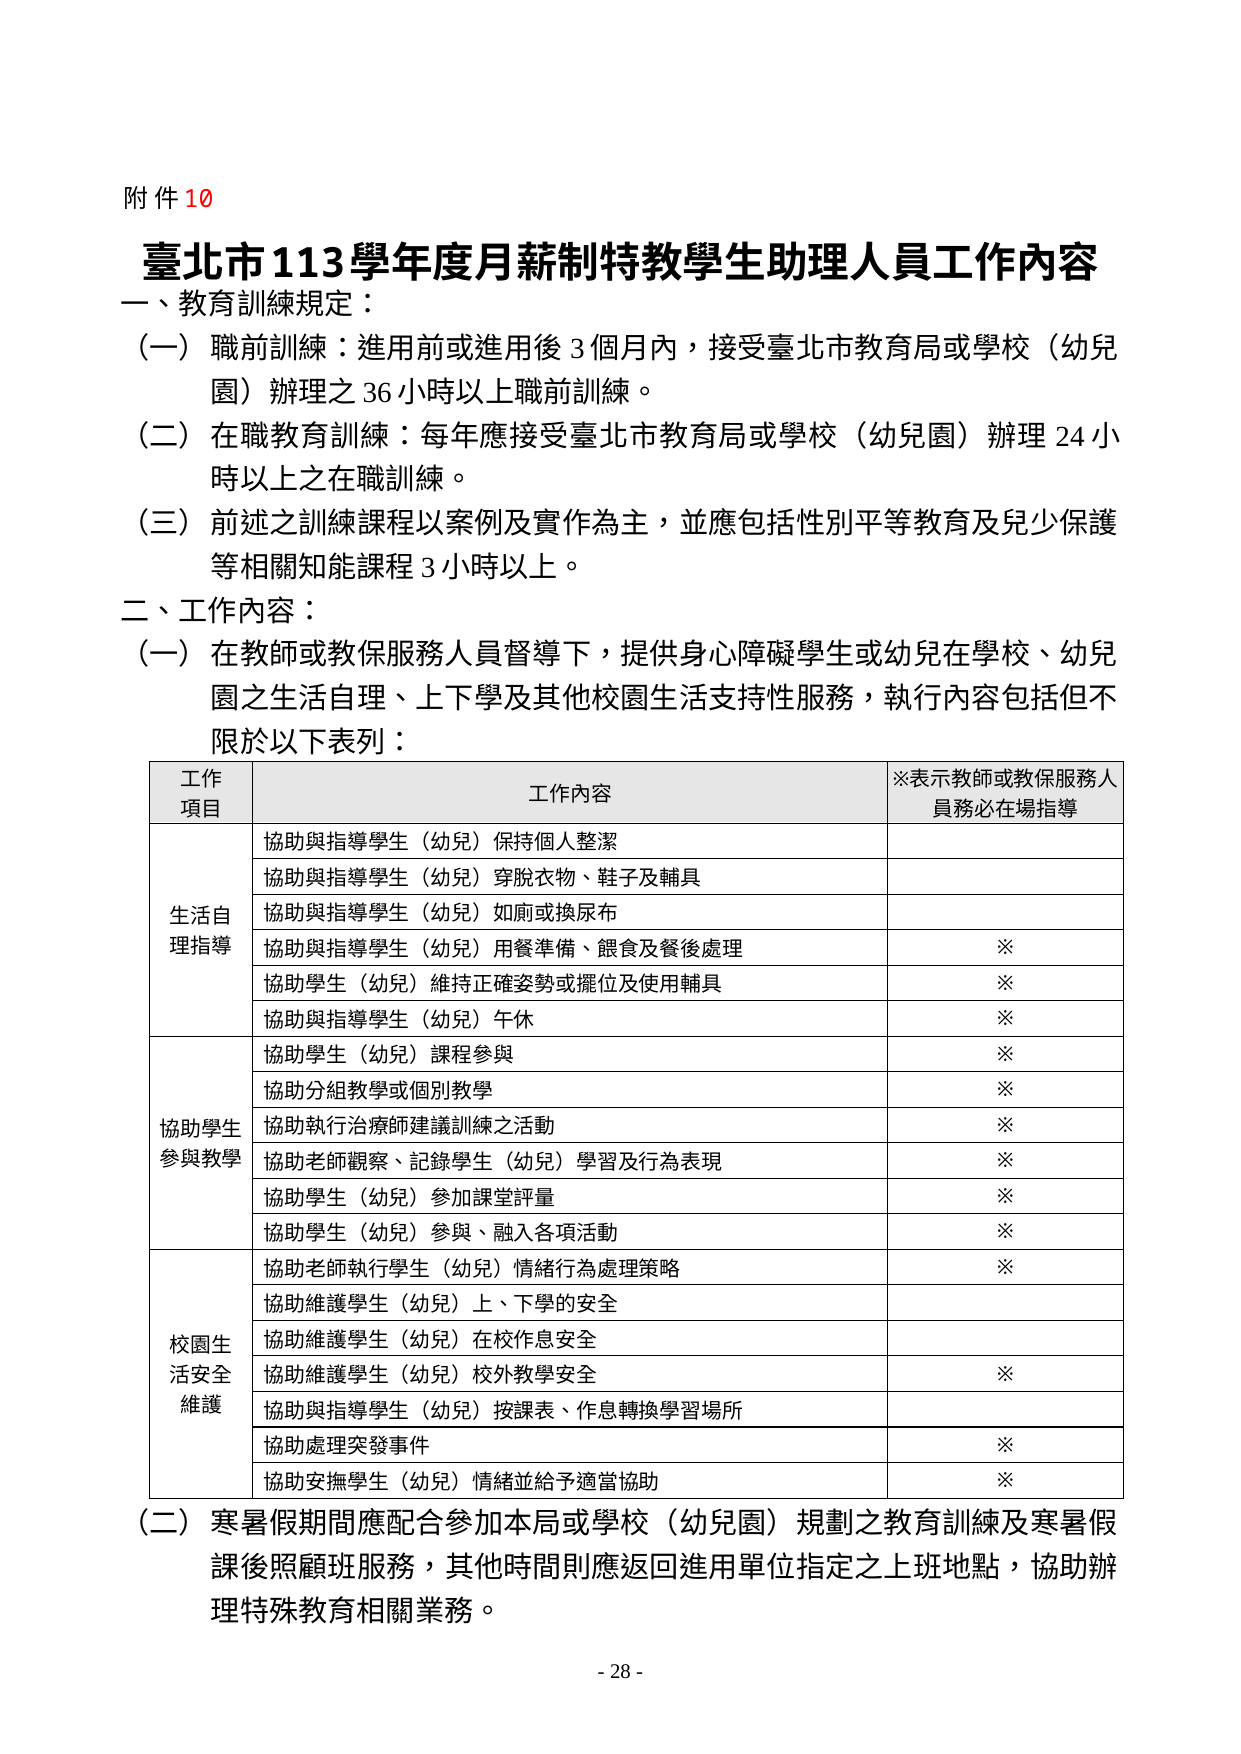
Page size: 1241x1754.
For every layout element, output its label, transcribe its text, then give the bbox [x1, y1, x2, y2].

table_cell 協助維護學生（幼兒）校外教學安全 [253, 1356, 887, 1391]
table_cell ※ [888, 1250, 1123, 1284]
text 二、工作內容： [120, 586, 1120, 630]
table_cell 校園生活安全維護 [150, 1250, 252, 1497]
table_cell ※ [888, 966, 1123, 1000]
table_cell ※ [888, 1143, 1123, 1178]
text （三） 前述之訓練課程以案例及實作為主，並應包括性別平等教育及兒少保護等相關知能課程3小時以上。 [120, 498, 1120, 586]
table_cell [888, 859, 1123, 893]
table_header 工作 項目 [150, 762, 252, 822]
table_cell 協助處理突發事件 [253, 1428, 887, 1462]
table_cell 協助與指導學生（幼兒）保持個人整潔 [253, 824, 887, 858]
table_cell 協助維護學生（幼兒）上、下學的安全 [253, 1285, 887, 1320]
table_cell 協助學生（幼兒）維持正確姿勢或擺位及使用輔具 [253, 966, 887, 1000]
table_cell ※ [888, 1356, 1123, 1391]
table_cell ※ [888, 1214, 1123, 1249]
table_cell ※ [888, 930, 1123, 964]
table_cell 協助分組教學或個別教學 [253, 1072, 887, 1107]
table_cell 協助學生（幼兒）參與、融入各項活動 [253, 1214, 887, 1249]
table_cell ※ [888, 1428, 1123, 1462]
text 臺北市113學年度月薪制特教學生助理人員工作內容 [120, 217, 1120, 280]
table_cell 協助與指導學生（幼兒）用餐準備、餵食及餐後處理 [253, 930, 887, 964]
text （二） 在職教育訓練：每年應接受臺北市教育局或學校（幼兒園）辦理24小時以上之在職訓練。 [120, 411, 1120, 498]
table_cell ※ [888, 1179, 1123, 1213]
text 附件10 [120, 155, 1120, 217]
table_cell 協助維護學生（幼兒）在校作息安全 [253, 1321, 887, 1355]
table_cell [888, 1392, 1123, 1426]
table_cell 協助安撫學生（幼兒）情緒並給予適當協助 [253, 1463, 887, 1497]
table_cell 協助老師執行學生（幼兒）情緒行為處理策略 [253, 1250, 887, 1284]
table_cell ※ [888, 1463, 1123, 1497]
table_cell ※ [888, 1037, 1123, 1071]
text （一） 在教師或教保服務人員督導下，提供身心障礙學生或幼兒在學校、幼兒園之生活自理、上下學及其他校園生活支持性服務，執行內容包括但不限於以下表列： [120, 630, 1120, 761]
text （一） 職前訓練：進用前或進用後3個月內，接受臺北市教育局或學校（幼兒園）辦理之36小時以上職前訓練。 [120, 323, 1120, 411]
table_cell 協助學生（幼兒）課程參與 [253, 1037, 887, 1071]
table_header 工作內容 [253, 762, 887, 822]
table_cell 生活自理指導 [150, 824, 252, 1036]
table_cell 協助學生參與教學 [150, 1037, 252, 1249]
table_cell 協助老師觀察、記錄學生（幼兒）學習及行為表現 [253, 1143, 887, 1178]
table_cell 協助執行治療師建議訓練之活動 [253, 1108, 887, 1142]
table_cell [888, 1321, 1123, 1355]
table_header ※表示教師或教保服務人員務必在場指導 [888, 762, 1123, 822]
table_cell 協助與指導學生（幼兒）如廁或換尿布 [253, 895, 887, 929]
table_cell ※ [888, 1001, 1123, 1036]
text （二） 寒暑假期間應配合參加本局或學校（幼兒園）規劃之教育訓練及寒暑假課後照顧班服務，其他時間則應返回進用單位指定之上班地點，協助辦理特殊教育相關業務。 [120, 1498, 1120, 1630]
table_cell 協助與指導學生（幼兒）按課表、作息轉換學習場所 [253, 1392, 887, 1426]
table_cell [888, 895, 1123, 929]
table_cell 協助學生（幼兒）參加課堂評量 [253, 1179, 887, 1213]
table_cell [888, 1285, 1123, 1320]
text 一、教育訓練規定： [120, 280, 1120, 323]
table_cell [888, 824, 1123, 858]
table_cell ※ [888, 1108, 1123, 1142]
table_cell 協助與指導學生（幼兒）穿脫衣物、鞋子及輔具 [253, 859, 887, 893]
table_cell 協助與指導學生（幼兒）午休 [253, 1001, 887, 1036]
table_cell ※ [888, 1072, 1123, 1107]
